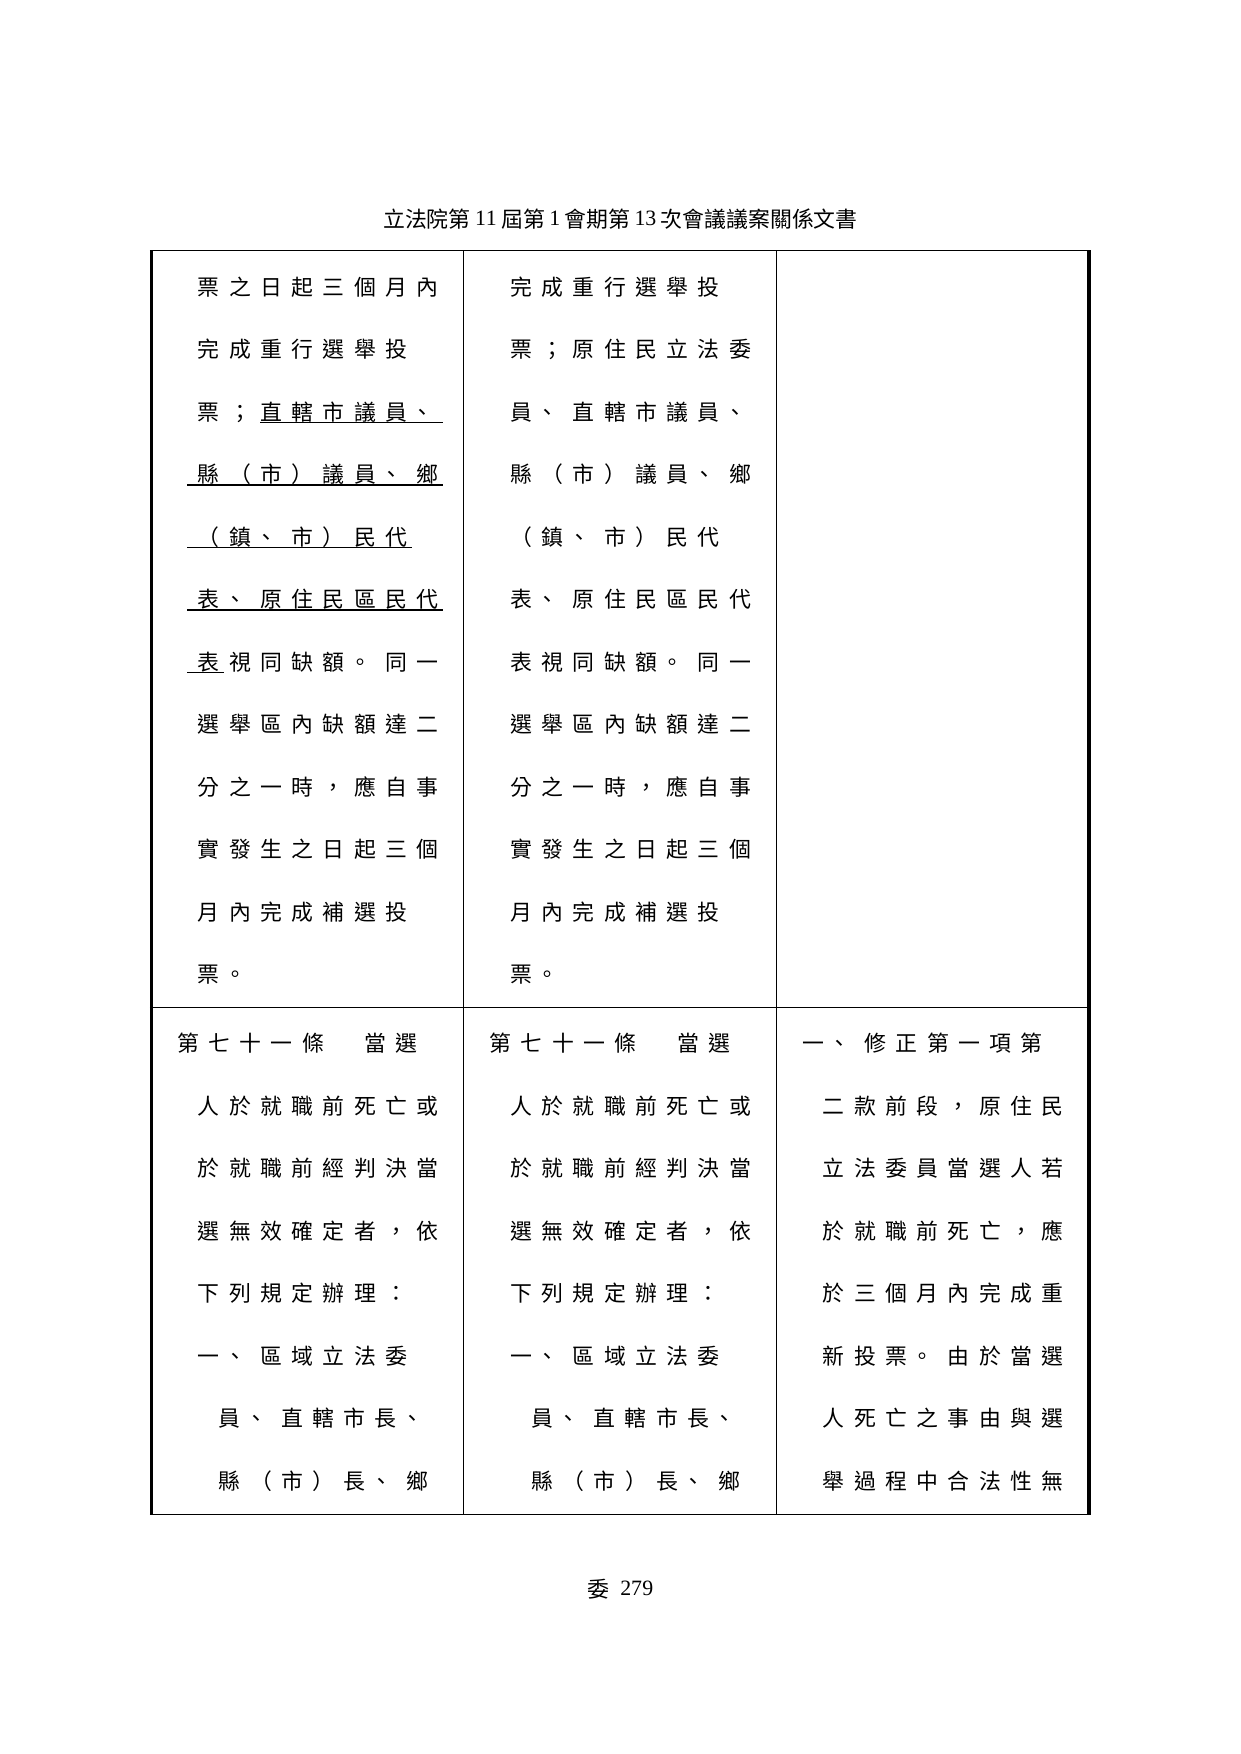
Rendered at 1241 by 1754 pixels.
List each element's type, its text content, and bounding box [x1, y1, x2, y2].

table_cell 第七十一條 當選人於就職前死亡或於就職前經判決當選無效確定者，依下列規定辦理： 一、區域立法委員、直轄市長、縣（市）長、鄉 [464, 1008, 776, 1514]
table_cell 票之日起三個月內完成重行選舉投票；直轄市議員、縣（市）議員、鄉（鎮、市）民代表、原住民區民代表視同缺額。同一選舉區內缺額達二分之一時，應自事實發生之日起三個月內完成補選投票。 [153, 251, 463, 1007]
table_cell 一、修正第一項第二款前段，原住民立法委員當選人若於就職前死亡，應於三個月內完成重新投票。由於當選人死亡之事由與選舉過程中合法性無 [777, 1008, 1087, 1514]
table_cell [777, 251, 1087, 1007]
table_cell 第七十一條 當選人於就職前死亡或於就職前經判決當選無效確定者，依下列規定辦理： 一、區域立法委員、直轄市長、縣（市）長、鄉 [153, 1008, 463, 1514]
table_cell 完成重行選舉投票；原住民立法委員、直轄市議員、縣（市）議員、鄉（鎮、市）民代表、原住民區民代表視同缺額。同一選舉區內缺額達二分之一時，應自事實發生之日起三個月內完成補選投票。 [464, 251, 776, 1007]
